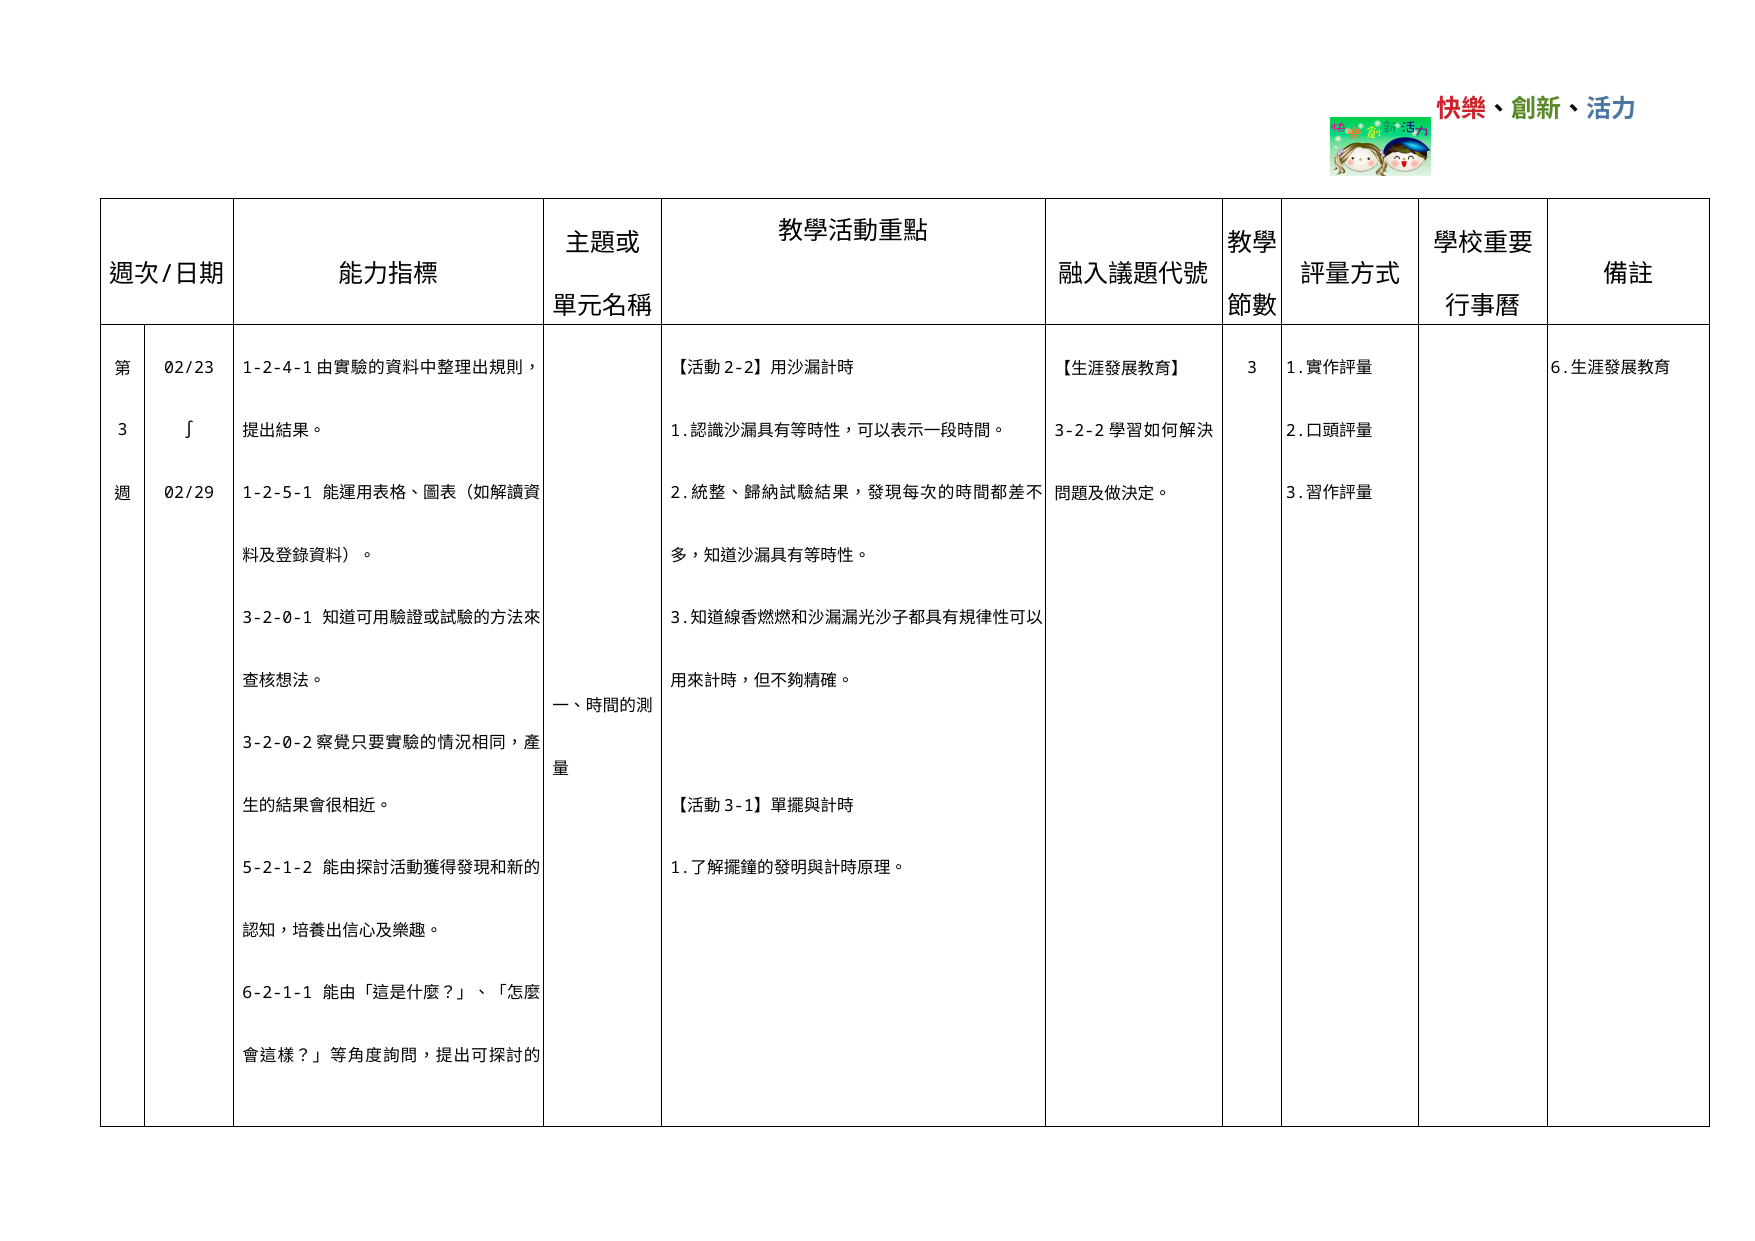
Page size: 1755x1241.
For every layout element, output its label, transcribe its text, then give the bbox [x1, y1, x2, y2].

table_cell 1-2-4-1由實驗的資料中整理出規則，提出結果。 1-2-5-1 能運用表格、圖表（如解讀資料及登錄資料）。 3-2-0-1 知道可用驗證或試驗的方法來查核想法。 3-2-0-2察覺只要實驗的情況相同，產生的結果會很相近。 5-2-1-2 能由探討活動獲得發現和新的認知，培養出信心及樂趣。 6-2-1-1 能由「這是什麼？」、「怎麼會這樣？」等角度詢問，提出可探討的 [234, 325, 543, 1126]
table_cell 1.實作評量 2.口頭評量 3.習作評量 [1282, 325, 1418, 1126]
table_header 備註 [1548, 199, 1709, 324]
table_header 教學活動重點 [662, 199, 1045, 324]
table_header 融入議題代號 [1046, 199, 1222, 324]
table_header 主題或 單元名稱 [544, 199, 661, 324]
table_header 學校重要行事曆 [1419, 199, 1547, 324]
table_header 評量方式 [1282, 199, 1418, 324]
table_cell 【生涯發展教育】 3-2-2學習如何解決問題及做決定。 [1046, 325, 1222, 1126]
table_cell 02/23 ∫ 02/29 [145, 325, 233, 1126]
table_header 週次/日期 [101, 199, 233, 324]
table_header 教學 節數 [1223, 199, 1281, 324]
table_cell 6.生涯發展教育 [1548, 325, 1709, 1126]
table_cell 第 3 週 [101, 325, 144, 1126]
table_cell 【活動2-2】用沙漏計時 1.認識沙漏具有等時性，可以表示一段時間。 2.統整、歸納試驗結果，發現每次的時間都差不多，知道沙漏具有等時性。 3.知道線香燃燃和沙漏漏光沙子都具有規律性可以用來計時，但不夠精確。 【活動3-1】單擺與計時 1.了解擺鐘的發明與計時原理。 [662, 325, 1045, 1126]
table_cell 一、時間的測量 [544, 325, 661, 1126]
table_header 能力指標 [234, 199, 543, 324]
table_cell [1419, 325, 1547, 1126]
table_cell 3 [1223, 325, 1281, 1126]
